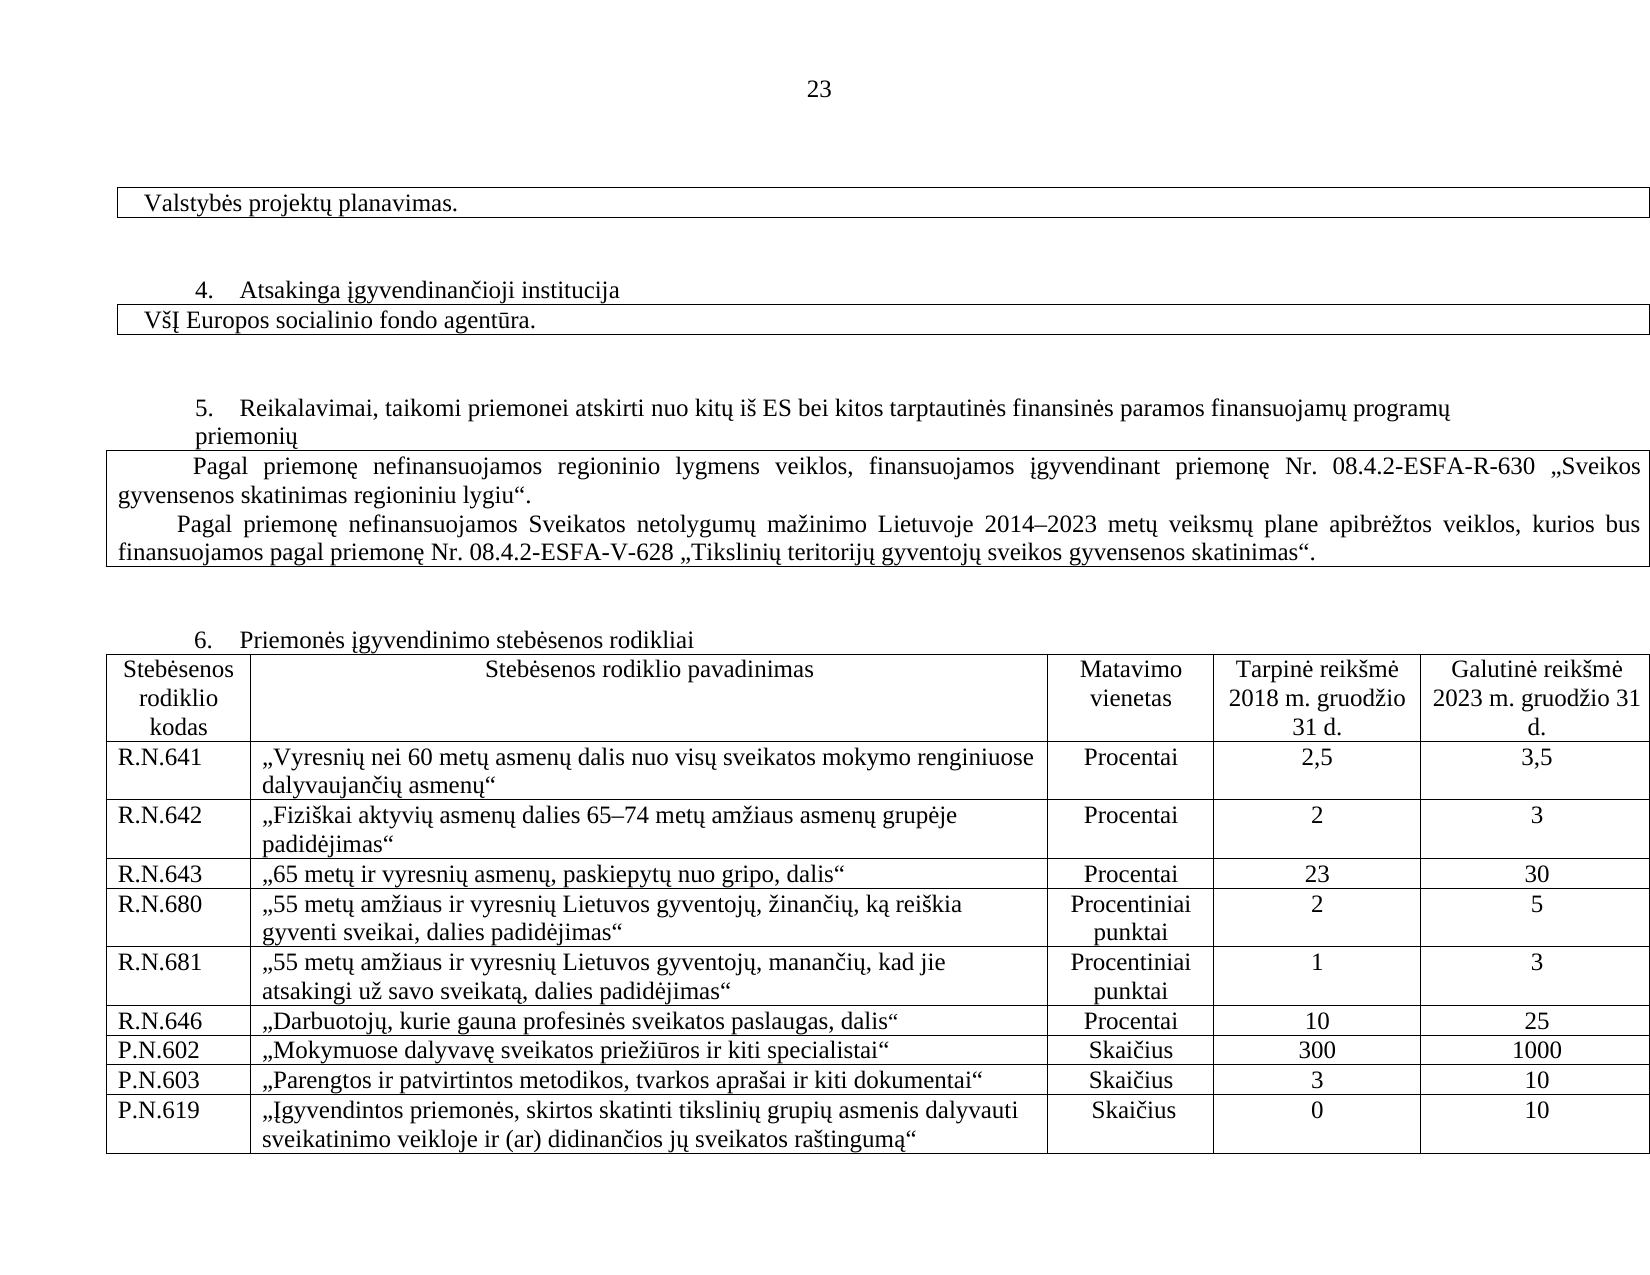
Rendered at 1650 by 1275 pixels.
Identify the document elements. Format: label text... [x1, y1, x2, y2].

table_cell Procentai [1048, 800, 1213, 858]
table_cell 2 [1214, 800, 1420, 858]
table_cell 10 [1421, 1065, 1649, 1094]
table_cell „Darbuotojų, kurie gauna profesinės sveikatos paslaugas, dalis“ [251, 1006, 1047, 1034]
table_header Matavimo vienetas [1048, 655, 1213, 741]
table_cell R.N.680 [107, 889, 250, 946]
table_header Pagal priemonę nefinansuojamos regioninio lygmens veiklos, finansuojamos įgyvendinant priemonę Nr. 08.4.2-ESFA-R-630 „Sveikos gyvensenos skatinimas regioniniu lygiu“. Pagal priemonę nefinansuojamos Sveikatos netolygumų mažinimo Lietuvoje 2014–2023 metų veiksmų plane apibrėžtos veiklos, kurios bus finansuojamos pagal priemonę Nr. 08.4.2-ESFA-V-628 „Tikslinių teritorijų gyventojų sveikos gyvensenos skatinimas“. [107, 451, 1649, 566]
table_cell Procentai [1048, 859, 1213, 888]
table_cell 23 [1214, 859, 1420, 888]
table_cell P.N.619 [107, 1095, 250, 1153]
table_cell Procentiniai punktai [1048, 889, 1213, 946]
table_cell Skaičius [1048, 1036, 1213, 1064]
table_cell Skaičius [1048, 1095, 1213, 1153]
table_cell Procentiniai punktai [1048, 947, 1213, 1005]
table_cell „Įgyvendintos priemonės, skirtos skatinti tikslinių grupių asmenis dalyvauti sveikatinimo veikloje ir (ar) didinančios jų sveikatos raštingumą“ [251, 1095, 1047, 1153]
table_cell P.N.602 [107, 1036, 250, 1064]
table_cell R.N.643 [107, 859, 250, 888]
table_cell „55 metų amžiaus ir vyresnių Lietuvos gyventojų, manančių, kad jie atsakingi už savo sveikatą, dalies padidėjimas“ [251, 947, 1047, 1005]
table_cell 3 [1421, 800, 1649, 858]
table_cell 1 [1214, 947, 1420, 1005]
table_header Stebėsenos rodiklio kodas [107, 655, 250, 741]
table_header Valstybės projektų planavimas. [118, 188, 1649, 217]
table_cell „Mokymuose dalyvavę sveikatos priežiūros ir kiti specialistai“ [251, 1036, 1047, 1064]
table_header Galutinė reikšmė 2023 m. gruodžio 31 d. [1421, 655, 1649, 741]
table_cell 3 [1421, 947, 1649, 1005]
table_cell 25 [1421, 1006, 1649, 1034]
table_cell Skaičius [1048, 1065, 1213, 1094]
table_header VšĮ Europos socialinio fondo agentūra. [118, 305, 1649, 334]
table_cell R.N.646 [107, 1006, 250, 1034]
text 4. Atsakinga įgyvendinančioji institucija [195, 276, 1532, 304]
table_cell 3 [1214, 1065, 1420, 1094]
table_cell 5 [1421, 889, 1649, 946]
table_cell „65 metų ir vyresnių asmenų, paskiepytų nuo gripo, dalis“ [251, 859, 1047, 888]
table_cell 30 [1421, 859, 1649, 888]
text 5. Reikalavimai, taikomi priemonei atskirti nuo kitų iš ES bei kitos tarptautinės finansinės paramos finansuojamų programų priemonių [195, 393, 1532, 450]
table_cell R.N.681 [107, 947, 250, 1005]
table_header Stebėsenos rodiklio pavadinimas [251, 655, 1047, 741]
table_header Tarpinė reikšmė 2018 m. gruodžio 31 d. [1214, 655, 1420, 741]
table_cell Procentai [1048, 1006, 1213, 1034]
table_cell 3,5 [1421, 742, 1649, 799]
table_cell 2,5 [1214, 742, 1420, 799]
table_cell 10 [1421, 1095, 1649, 1153]
table_cell „55 metų amžiaus ir vyresnių Lietuvos gyventojų, žinančių, ką reiškia gyventi sveikai, dalies padidėjimas“ [251, 889, 1047, 946]
text 6. Priemonės įgyvendinimo stebėsenos rodikliai [194, 625, 1532, 653]
table_cell 300 [1214, 1036, 1420, 1064]
table_cell 0 [1214, 1095, 1420, 1153]
table_cell R.N.641 [107, 742, 250, 799]
table_cell 10 [1214, 1006, 1420, 1034]
table_cell 1000 [1421, 1036, 1649, 1064]
table_cell R.N.642 [107, 800, 250, 858]
table_cell „Parengtos ir patvirtintos metodikos, tvarkos aprašai ir kiti dokumentai“ [251, 1065, 1047, 1094]
table_cell „Fiziškai aktyvių asmenų dalies 65–74 metų amžiaus asmenų grupėje padidėjimas“ [251, 800, 1047, 858]
table_cell Procentai [1048, 742, 1213, 799]
table_cell 2 [1214, 889, 1420, 946]
table_cell „Vyresnių nei 60 metų asmenų dalis nuo visų sveikatos mokymo renginiuose dalyvaujančių asmenų“ [251, 742, 1047, 799]
table_cell P.N.603 [107, 1065, 250, 1094]
